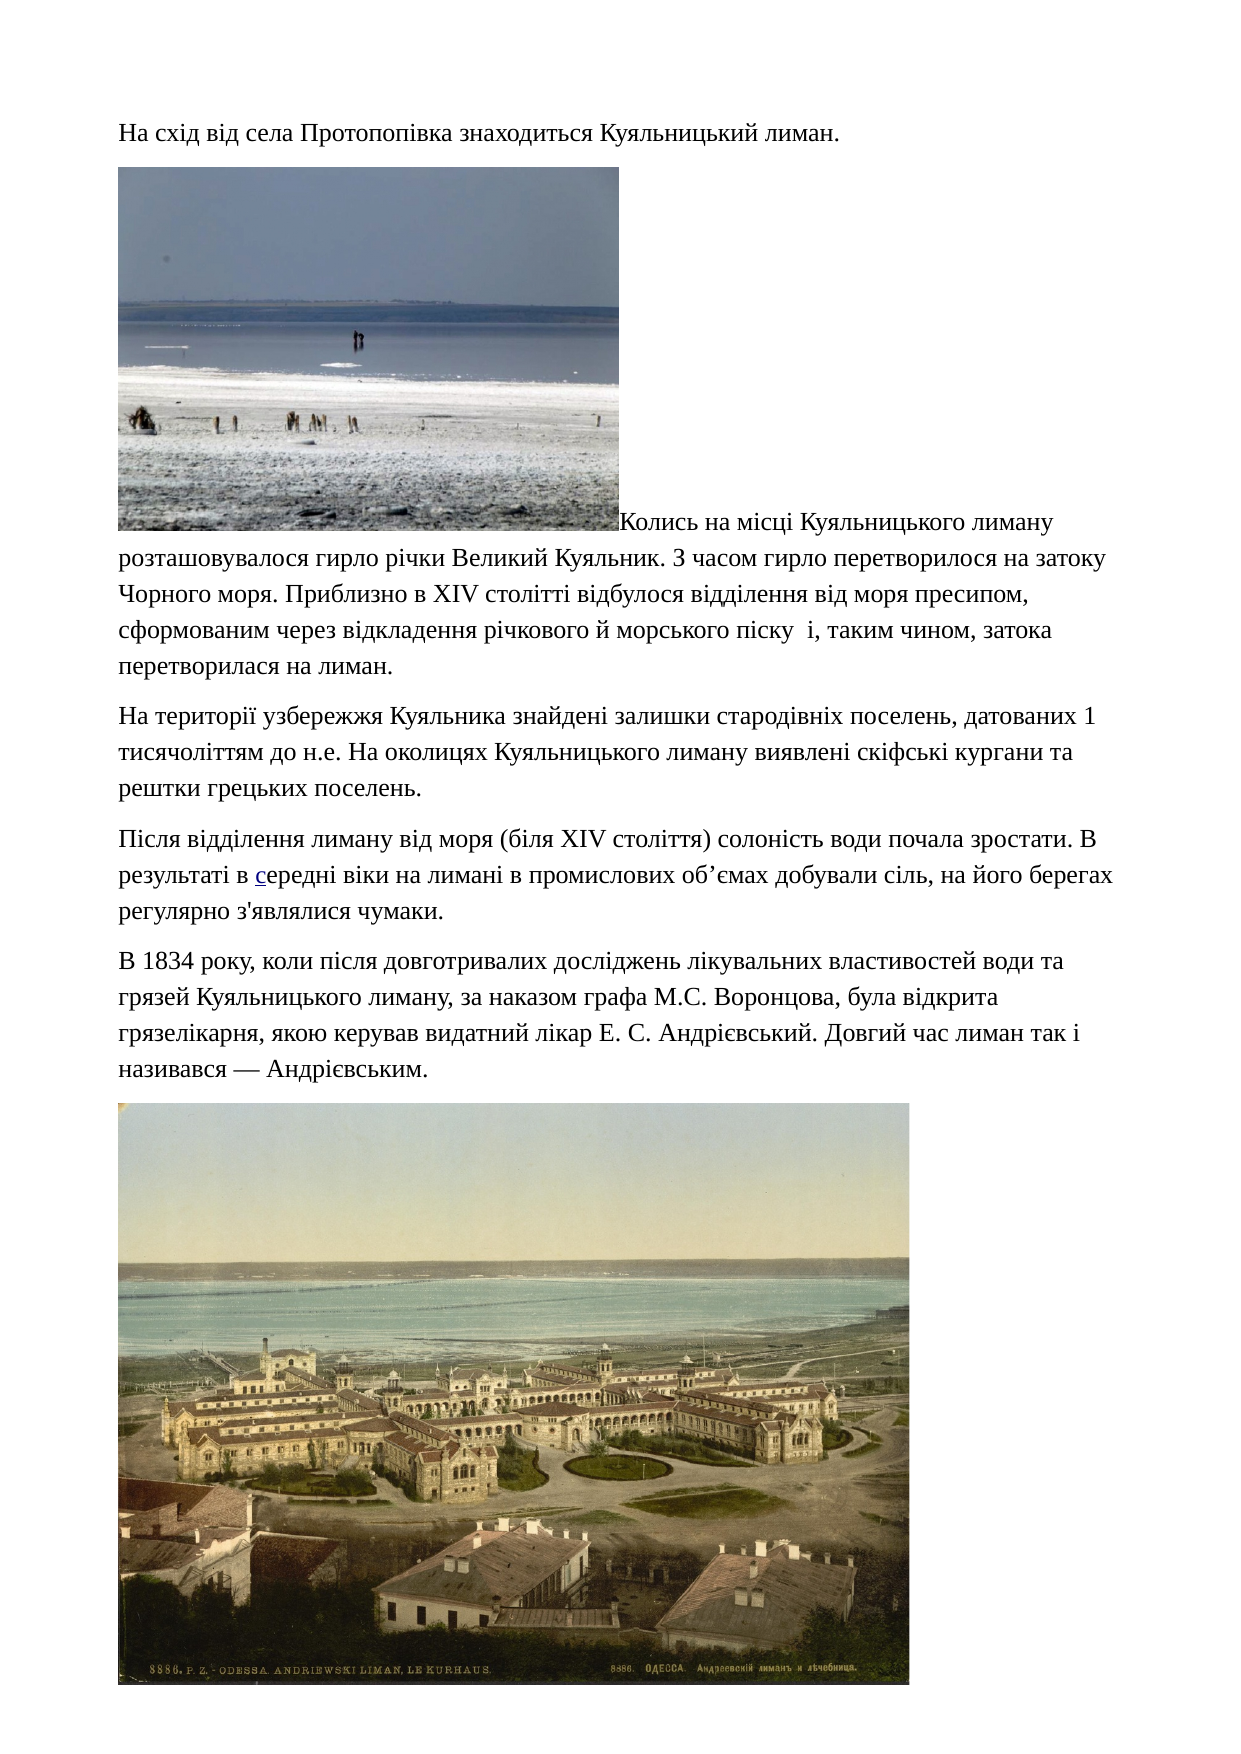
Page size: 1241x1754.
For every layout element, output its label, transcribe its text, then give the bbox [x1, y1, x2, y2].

text В 1834 року, коли після довготривалих досліджень лікувальних властивостей води та грязей Куяльницького лиману, за наказом графа М.С. Воронцова, була відкрита грязелікарня, якою керував видатний лікар Е. С. Андрієвський. Довгий час лиман так і називався — Андрієвським. [118, 945, 1122, 1083]
text Колись на місці Куяльницького лиману розташовувалося гирло річки Великий Куяльник. З часом гирло перетворилося на затоку Чорного моря. Приблизно в XIV столітті відбулося відділення від моря пресипом, сформованим через відкладення річкового й морського піску і, таким чином, затока перетворилася на лиман. [118, 168, 1122, 680]
picture [118, 167, 619, 531]
text Після відділення лиману від моря (біля XIV століття) солоність води почала зростати. В результаті в середні віки на лимані в промислових обʼємах добували сіль, на його берегах регулярно з'являлися чумаки. [118, 823, 1122, 925]
text На схід від села Протопопівка знаходиться Куяльницький лиман. [118, 117, 1122, 147]
picture [118, 1103, 910, 1685]
text На території узбережжя Куяльника знайдені залишки стародівніх поселень, датованих 1 тисячоліттям до н.е. На околицях Куяльницького лиману виявлені скіфські кургани та рештки грецьких поселень. [118, 700, 1122, 802]
